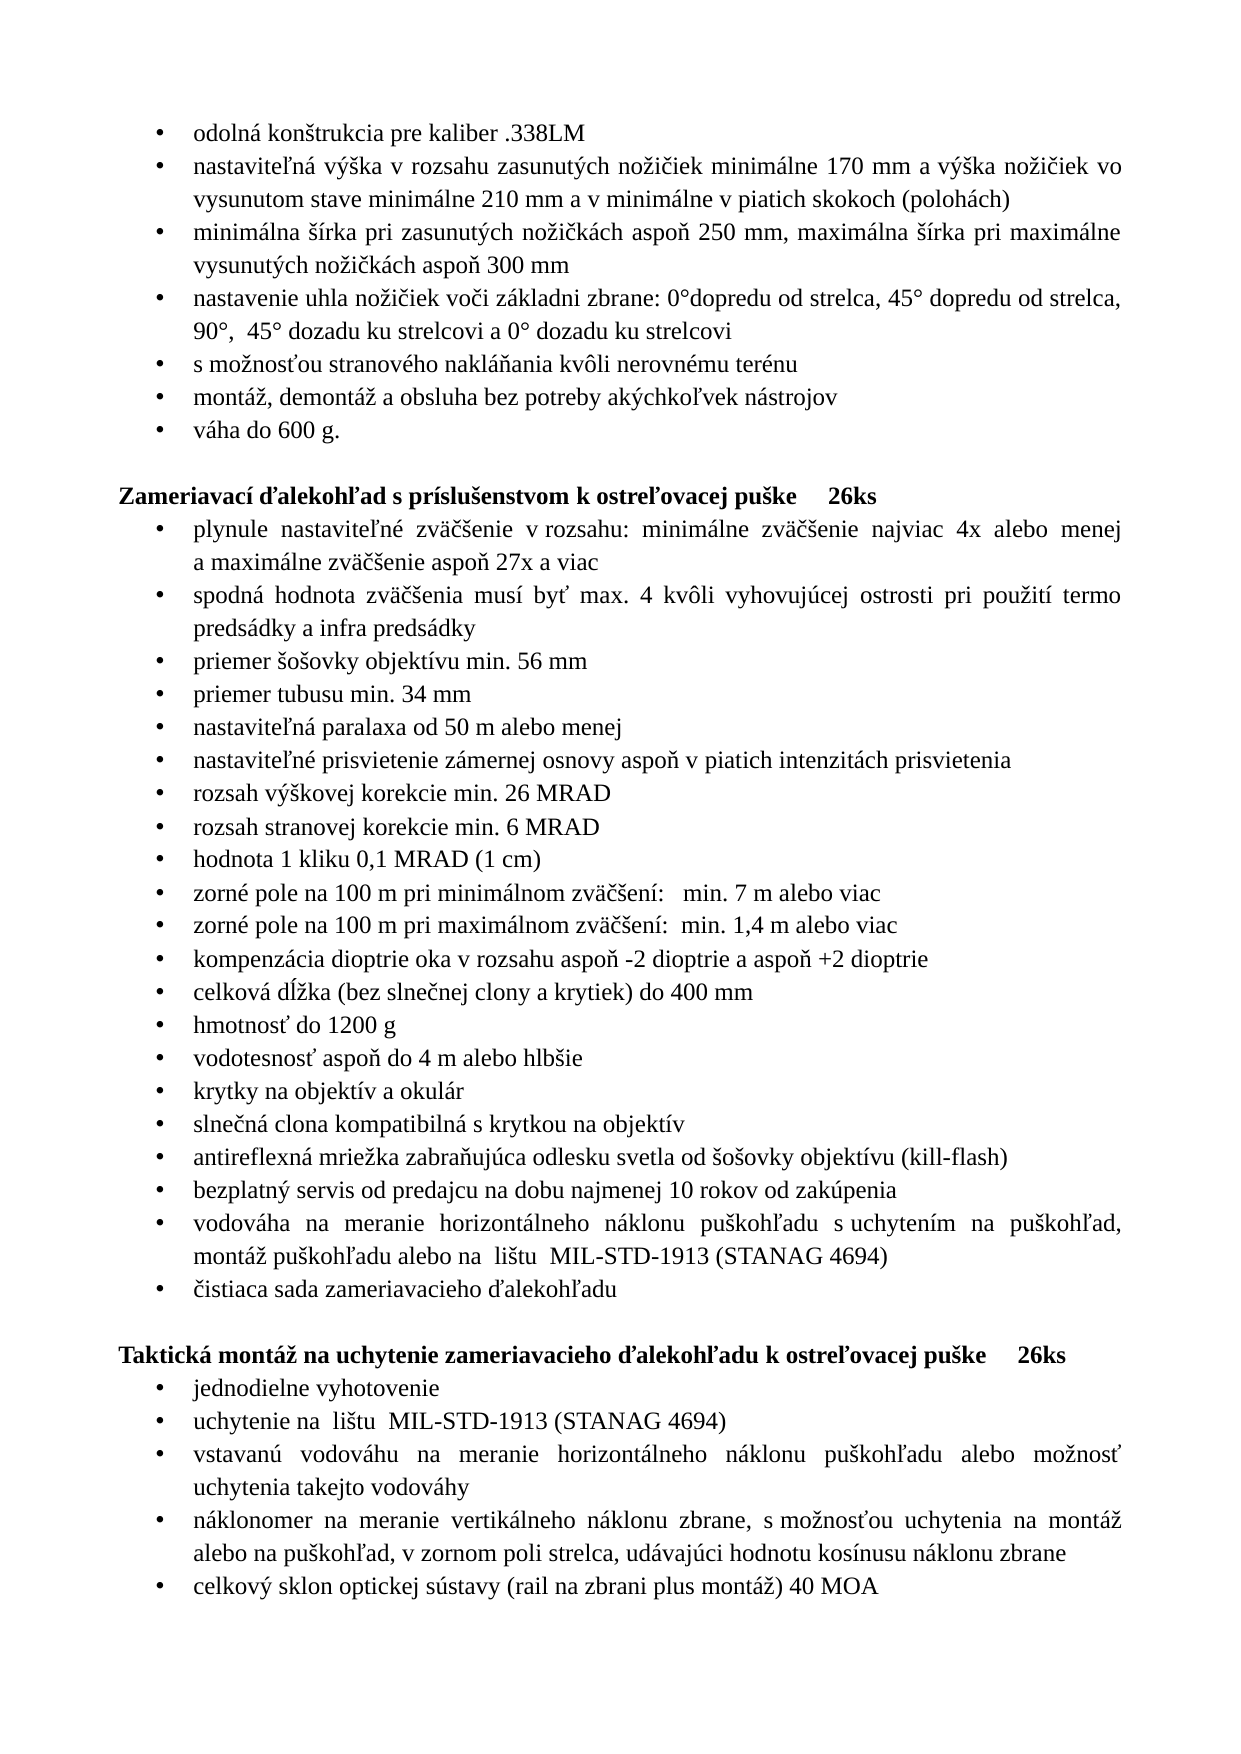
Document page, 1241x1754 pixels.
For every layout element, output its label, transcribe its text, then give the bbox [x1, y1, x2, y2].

list krytky na objektív a okulár [156, 1076, 1122, 1104]
list uchytenie na lištu MIL-STD-1913 (STANAG 4694) [156, 1406, 1122, 1435]
list spodná hodnota zväčšenia musí byť max. 4 kvôli vyhovujúcej ostrosti pri použití termo predsádky a infra predsádky [156, 580, 1122, 642]
text Zameriavací ďalekohľad s príslušenstvom k ostreľovacej puške 26ks [118, 481, 1122, 510]
list bezplatný servis od predajcu na dobu najmenej 10 rokov od zakúpenia [156, 1175, 1122, 1203]
list nastaviteľná paralaxa od 50 m alebo menej [156, 712, 1122, 741]
list kompenzácia dioptrie oka v rozsahu aspoň -2 dioptrie a aspoň +2 dioptrie [156, 944, 1122, 972]
list celkový sklon optickej sústavy (rail na zbrani plus montáž) 40 MOA [156, 1571, 1122, 1600]
list nastaviteľná výška v rozsahu zasunutých nožičiek minimálne 170 mm a výška nožičiek vo vysunutom stave minimálne 210 mm a v minimálne v piatich skokoch (polohách) [156, 151, 1122, 213]
list odolná konštrukcia pre kaliber .338LM [156, 118, 1122, 147]
list celková dĺžka (bez slnečnej clony a krytiek) do 400 mm [156, 977, 1122, 1005]
list rozsah výškovej korekcie min. 26 MRAD [156, 778, 1122, 807]
list nastaviteľné prisvietenie zámernej osnovy aspoň v piatich intenzitách prisvietenia [156, 746, 1122, 774]
list čistiaca sada zameriavacieho ďalekohľadu [156, 1274, 1122, 1303]
list vodotesnosť aspoň do 4 m alebo hlbšie [156, 1043, 1122, 1071]
list antireflexná mriežka zabraňujúca odlesku svetla od šošovky objektívu (kill-flash) [156, 1142, 1122, 1171]
list zorné pole na 100 m pri maximálnom zväčšení: min. 1,4 m alebo viac [156, 911, 1122, 939]
list minimálna šírka pri zasunutých nožičkách aspoň 250 mm, maximálna šírka pri maximálne vysunutých nožičkách aspoň 300 mm [156, 217, 1122, 279]
list vodováha na meranie horizontálneho náklonu puškohľadu s uchytením na puškohľad, montáž puškohľadu alebo na lištu MIL-STD-1913 (STANAG 4694) [156, 1208, 1122, 1269]
list montáž, demontáž a obsluha bez potreby akýchkoľvek nástrojov [156, 382, 1122, 411]
list váha do 600 g. [156, 415, 1122, 444]
list rozsah stranovej korekcie min. 6 MRAD [156, 812, 1122, 840]
list vstavanú vodováhu na meranie horizontálneho náklonu puškohľadu alebo možnosť uchytenia takejto vodováhy [156, 1439, 1122, 1501]
list jednodielne vyhotovenie [156, 1373, 1122, 1402]
list s možnosťou stranového nakláňania kvôli nerovnému terénu [156, 349, 1122, 378]
list plynule nastaviteľné zväčšenie v rozsahu: minimálne zväčšenie najviac 4x alebo menej a maximálne zväčšenie aspoň 27x a viac [156, 514, 1122, 576]
list slnečná clona kompatibilná s krytkou na objektív [156, 1109, 1122, 1137]
list priemer šošovky objektívu min. 56 mm [156, 646, 1122, 675]
list hmotnosť do 1200 g [156, 1010, 1122, 1038]
list nastavenie uhla nožičiek voči základni zbrane: 0°dopredu od strelca, 45° dopredu od strelca, 90°, 45° dozadu ku strelcovi a 0° dozadu ku strelcovi [156, 283, 1122, 345]
list priemer tubusu min. 34 mm [156, 679, 1122, 708]
list hodnota 1 kliku 0,1 MRAD (1 cm) [156, 844, 1122, 873]
text Taktická montáž na uchytenie zameriavacieho ďalekohľadu k ostreľovacej puške 26ks [118, 1340, 1122, 1369]
list zorné pole na 100 m pri minimálnom zväčšení: min. 7 m alebo viac [156, 878, 1122, 906]
list náklonomer na meranie vertikálneho náklonu zbrane, s možnosťou uchytenia na montáž alebo na puškohľad, v zornom poli strelca, udávajúci hodnotu kosínusu náklonu zbrane [156, 1505, 1122, 1567]
